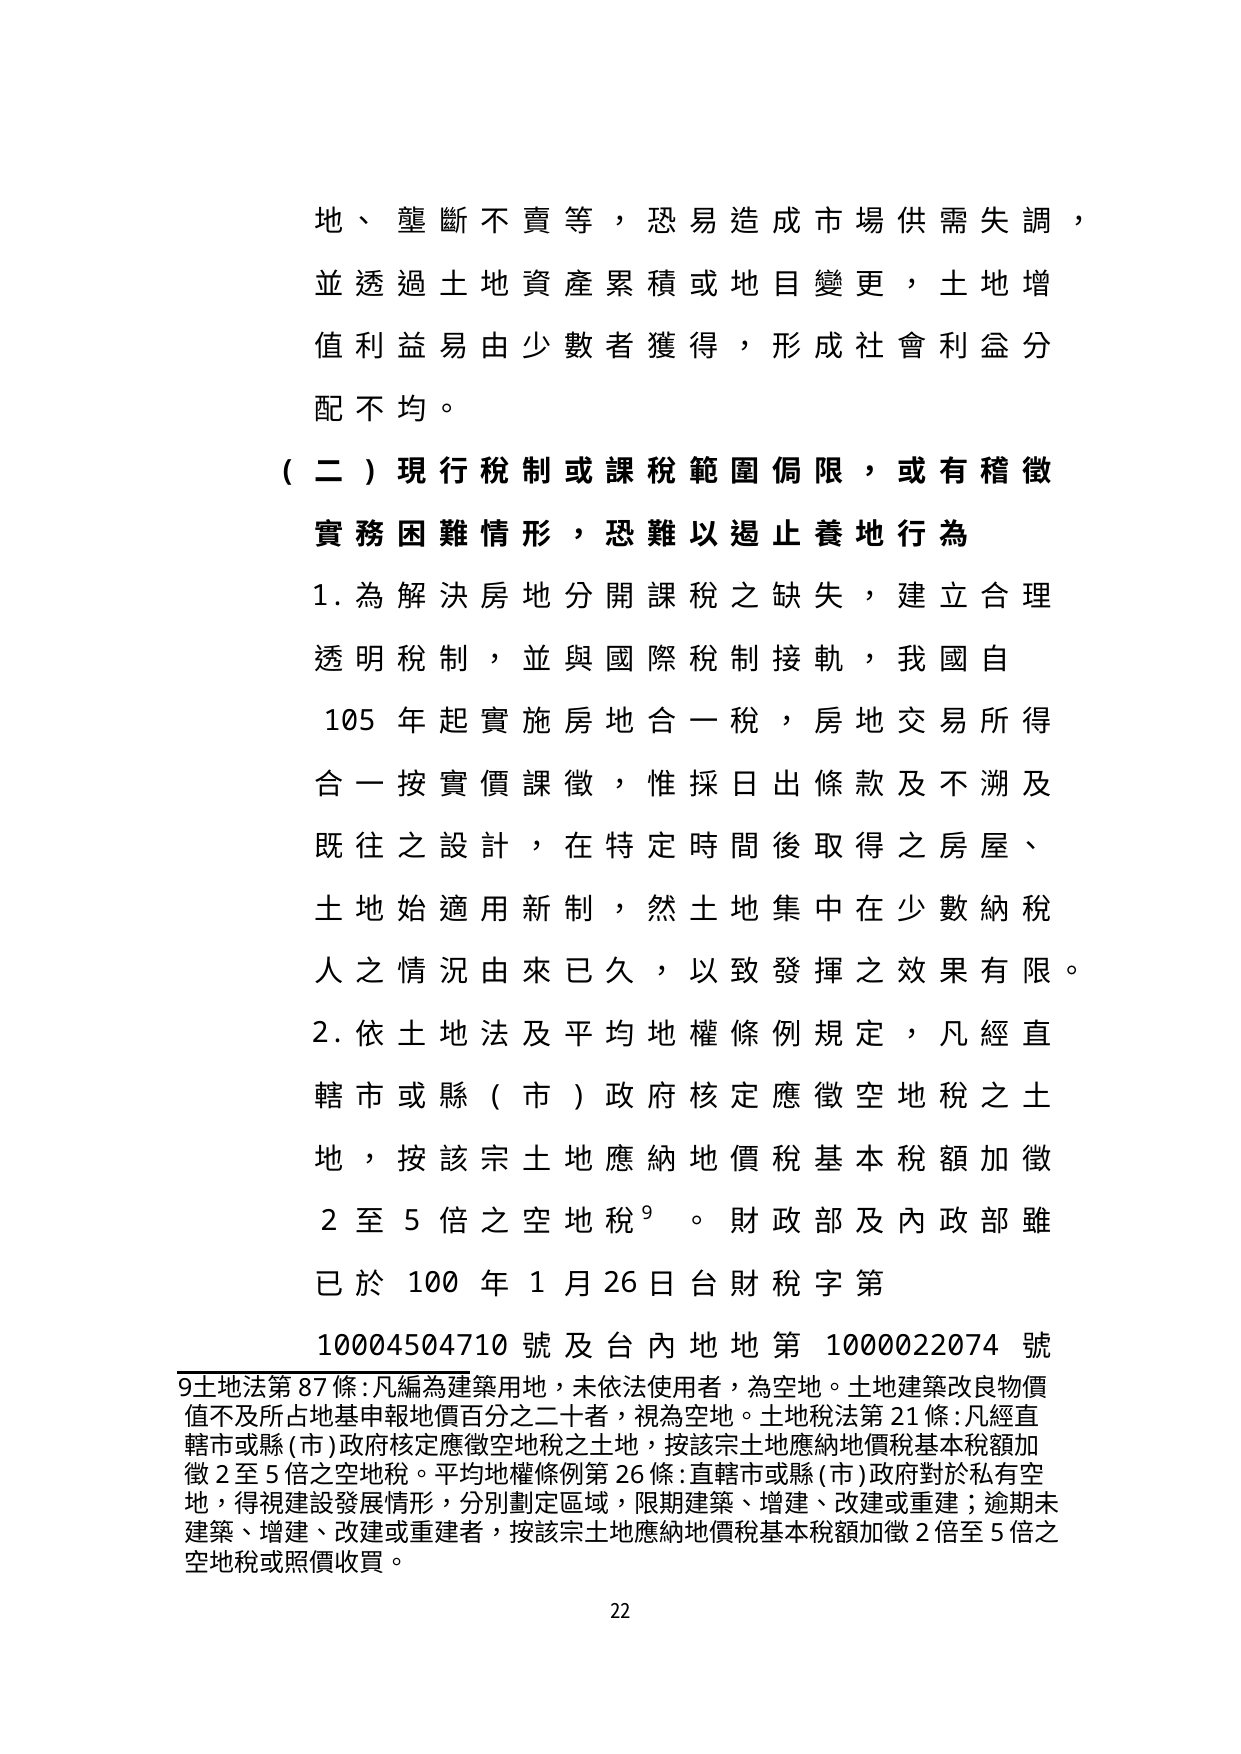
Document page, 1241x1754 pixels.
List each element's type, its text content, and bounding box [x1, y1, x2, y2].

text 2.依土地法及平均地權條例規定，凡經直轄市或縣(市)政府核定應徵空地稅之土地，按該宗土地應納地價稅基本稅額加徵2至5倍之空地稅。財政部及內政部雖已於100年1月26日台財稅字第10004504710號及台內地地第1000022074號 [271, 990, 1058, 1365]
text 1.為解決房地分開課稅之缺失，建立合理透明稅制，並與國際稅制接軌，我國自105年起實施房地合一稅，房地交易所得合一按實價課徵，惟採日出條款及不溯及既往之設計，在特定時間後取得之房屋、土地始適用新制，然土地集中在少數納稅人之情況由來已久，以致發揮之效果有限。 [271, 552, 1058, 990]
text (二)現行稅制或課稅範圍侷限，或有稽徵實務困難情形，恐難以遏止養地行為 [242, 427, 1058, 552]
text 土地法第87條:凡編為建築用地，未依法使用者，為空地。土地建築改良物價值不及所占地基申報地價百分之二十者，視為空地。土地稅法第21條:凡經直轄市或縣(市)政府核定應徵空地稅之土地，按該宗土地應納地價稅基本稅額加徵2至5倍之空地稅。平均地權條例第26條:直轄市或縣(市)政府對於私有空地，得視建設發展情形，分別劃定區域，限期建築、增建、改建或重建；逾期未建築、增建、改建或重建者，按該宗土地應納地價稅基本稅額加徵2倍至5倍之空地稅或照價收買。 [177, 1373, 1063, 1577]
text 3.土地集中於少數納稅人之情況，或為大面積廠辦等之需求，惟土地具稀少性與不可再生之特性，若過於集中，甚至囤積土地、壟斷不賣等，恐易造成市場供需失調，並透過土地資產累積或地目變更，土地增值利益易由少數者獲得，形成社會利益分配不均。 [271, 177, 1058, 427]
